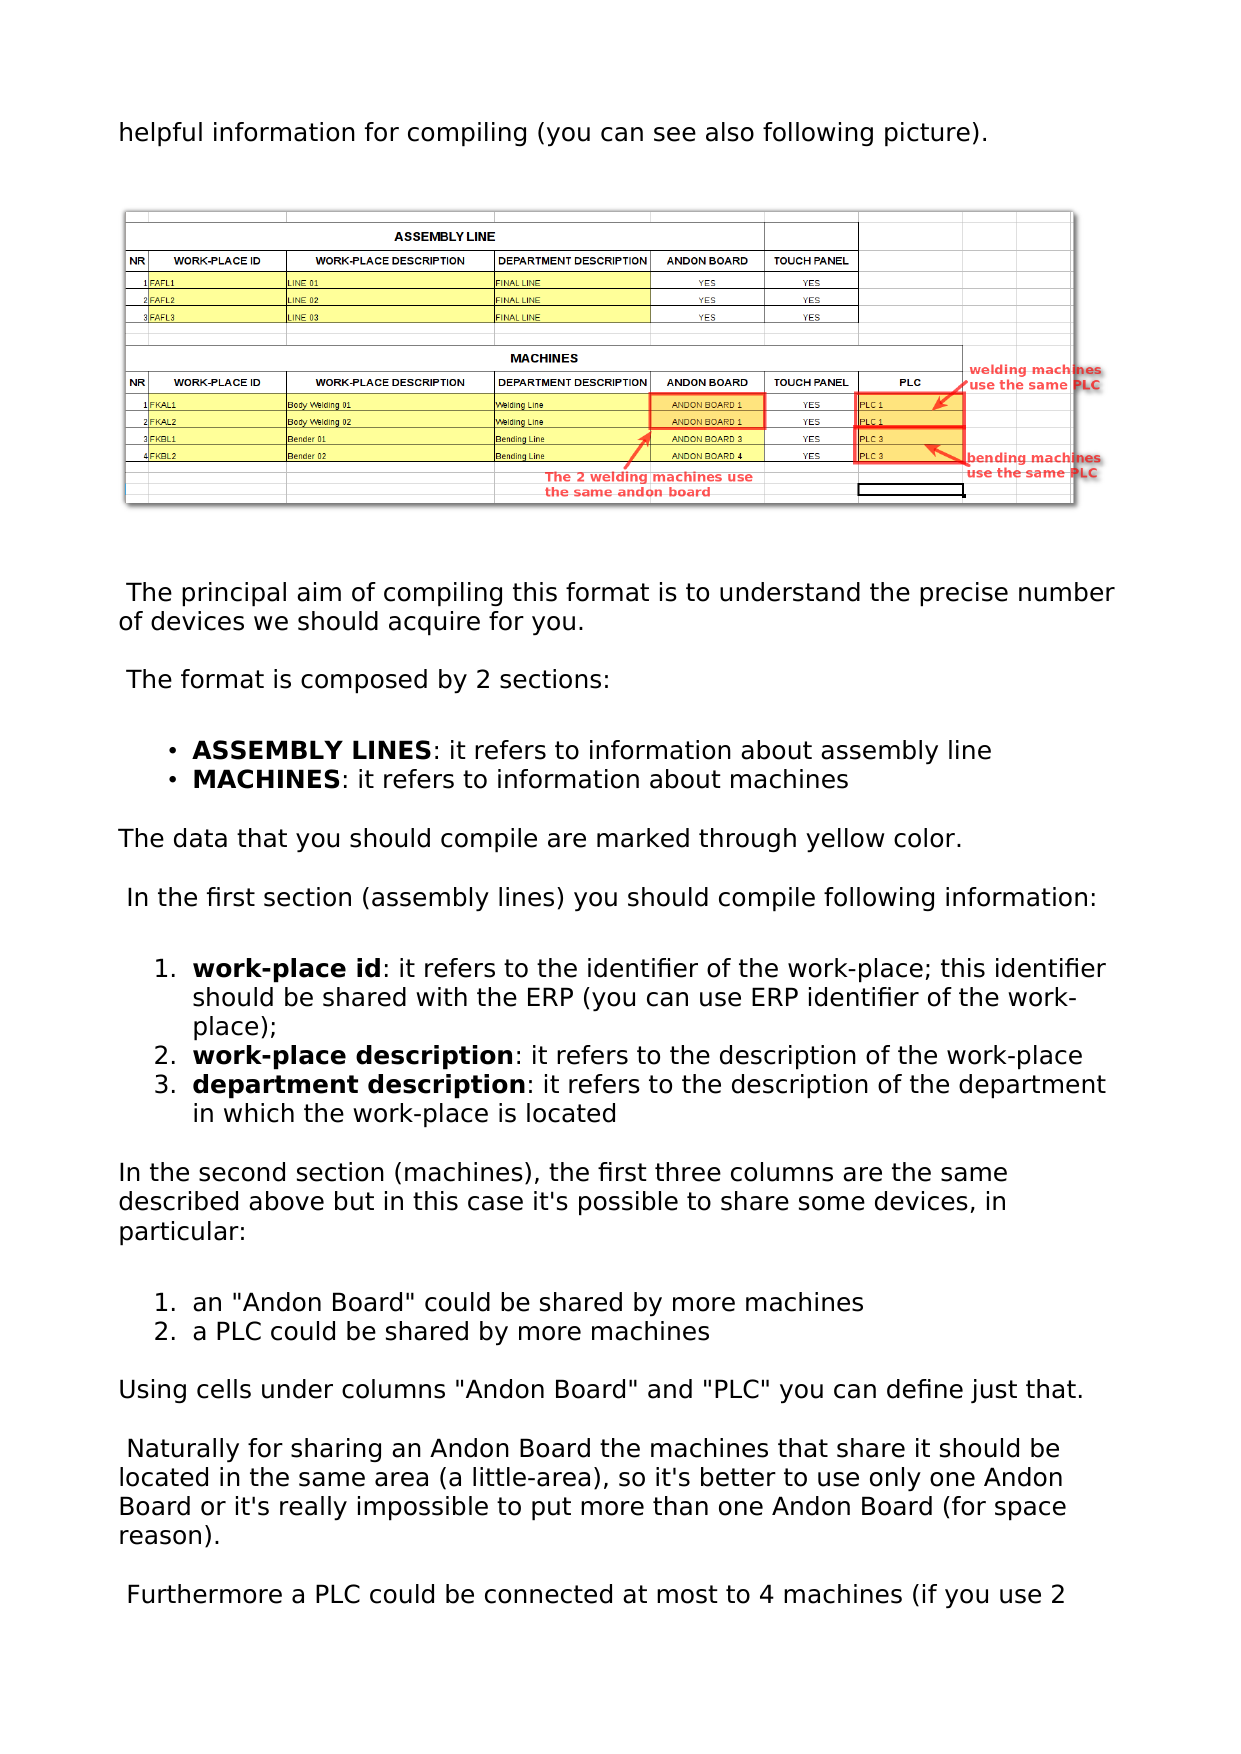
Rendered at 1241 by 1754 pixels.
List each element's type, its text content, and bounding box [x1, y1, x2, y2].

text In the second section (machines), the first three columns are the same described above but in this case it's possible to share some devices, in particular: [118, 1158, 1122, 1246]
list ASSEMBLY LINES: it refers to information about assembly line [177, 737, 1122, 766]
list work-place description: it refers to the description of the work-place [177, 1041, 1122, 1071]
list MACHINES: it refers to information about machines [177, 766, 1122, 795]
text Using cells under columns "Andon Board" and "PLC" you can define just that. Naturally for sharing an Andon Board the machines that share it should be located in the same area (a little-area), so it's better to use only one Andon Board or it's really impossible to put more than one Andon Board (for space reason). Furthermore a PLC could be connected at most to 4 machines (if you use 2 [118, 1376, 1122, 1609]
list department description: it refers to the description of the department in which the work-place is located [177, 1071, 1122, 1129]
text helpful information for compiling (you can see also following picture). [118, 118, 1122, 205]
picture [118, 205, 1123, 514]
list a PLC could be shared by more machines [177, 1317, 1122, 1346]
text The principal aim of compiling this format is to understand the precise number of devices we should acquire for you. The format is composed by 2 sections: [118, 514, 1122, 694]
list work-place id: it refers to the identifier of the work-place; this identifier should be shared with the ERP (you can use ERP identifier of the work-place); [177, 954, 1122, 1041]
list an "Andon Board" could be shared by more machines [177, 1288, 1122, 1317]
text The data that you should compile are marked through yellow color. In the first section (assembly lines) you should compile following information: [118, 824, 1122, 912]
